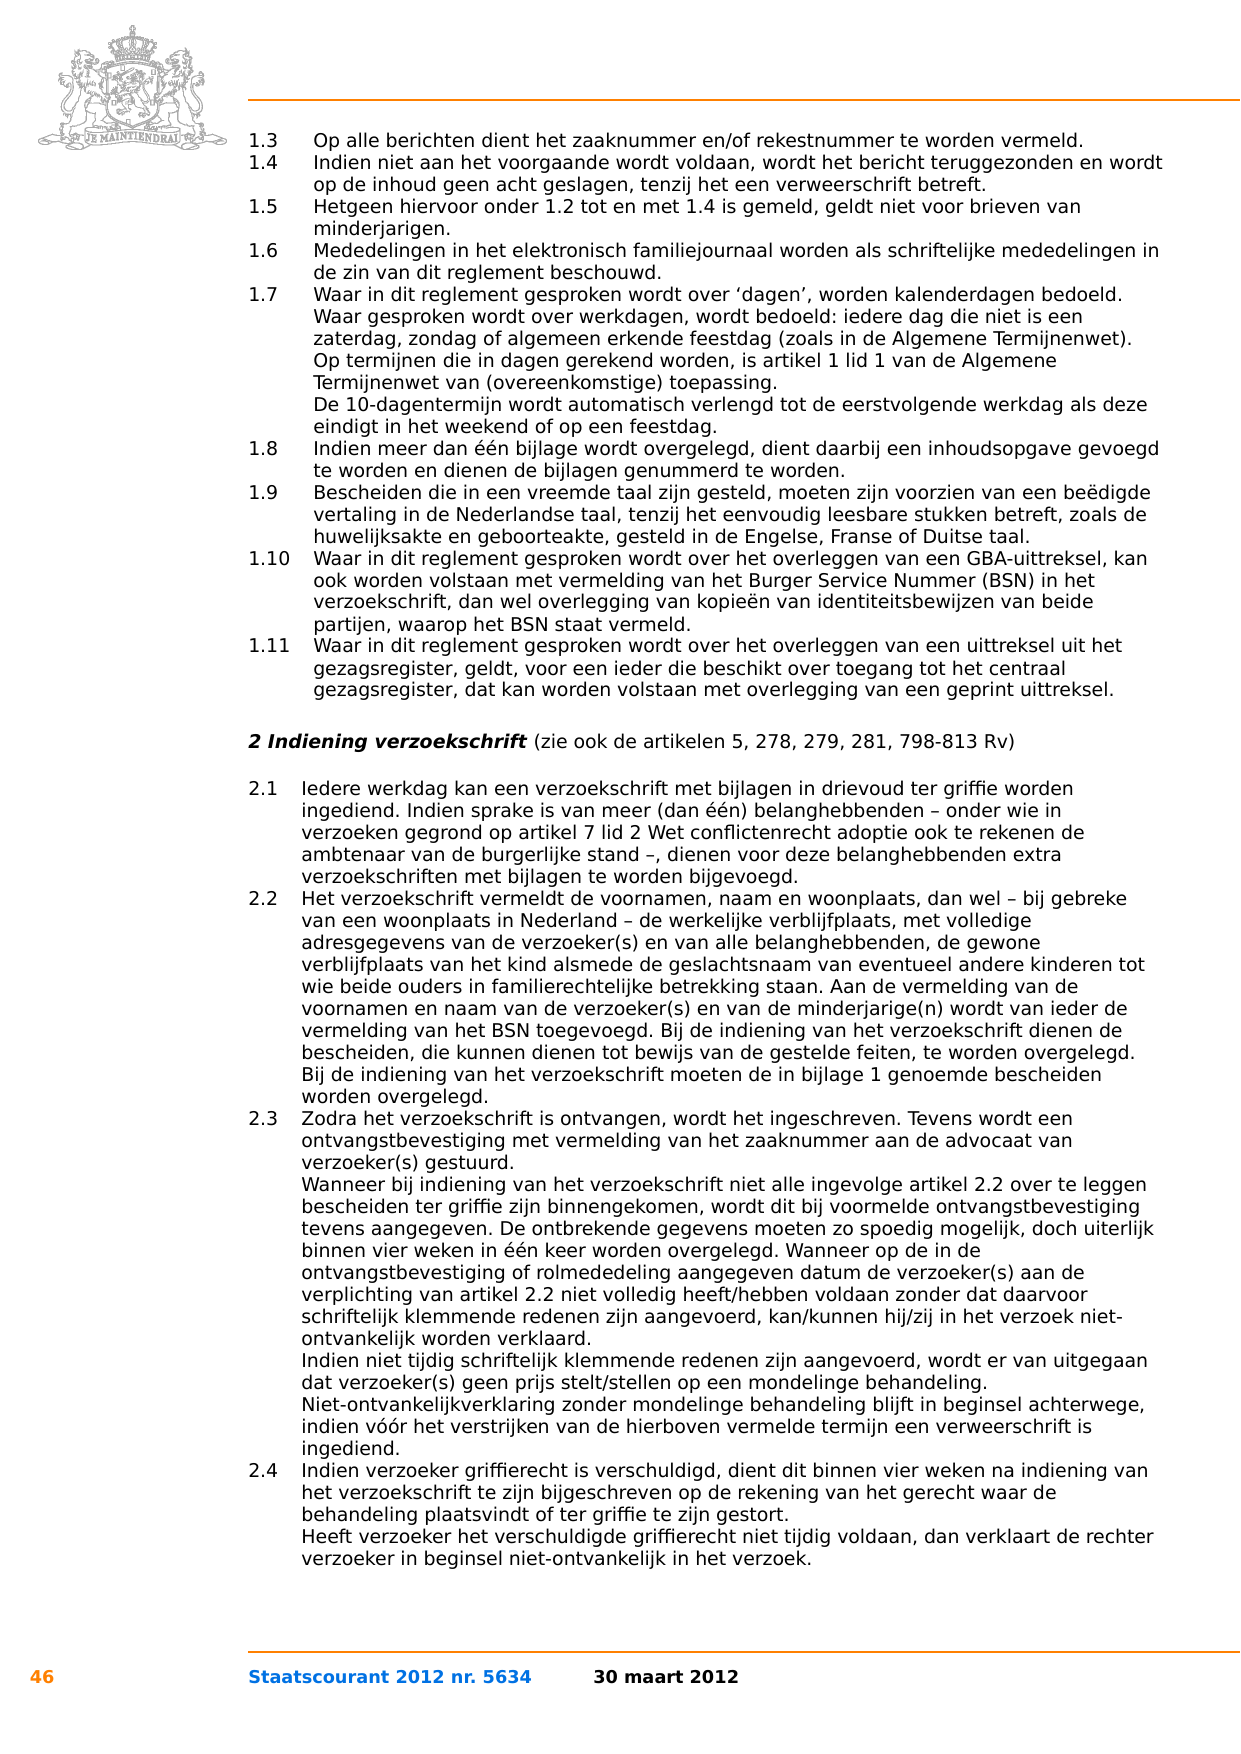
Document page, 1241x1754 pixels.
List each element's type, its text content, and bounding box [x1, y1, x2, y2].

text 2.2 Het verzoekschrift vermeldt de voornamen, naam en woonplaats, dan wel – bij gebreke van een woonplaats in Nederland – de werkelijke verblijfplaats, met volledige adresgegevens van de verzoeker(s) en van alle belanghebbenden, de gewone verblijfplaats van het kind alsmede de geslachtsnaam van eventueel andere kinderen tot wie beide ouders in familierechtelijke betrekking staan. Aan de vermelding van de voornamen en naam van de verzoeker(s) en van de minderjarige(n) wordt van ieder de vermelding van het BSN toegevoegd. Bij de indiening van het verzoekschrift dienen de bescheiden, die kunnen dienen tot bewijs van de gestelde feiten, te worden overgelegd. Bij de indiening van het verzoekschrift moeten de in bijlage 1 genoemde bescheiden worden overgelegd. [248, 888, 1163, 1108]
text Wanneer bij indiening van het verzoekschrift niet alle ingevolge artikel 2.2 over te leggen bescheiden ter griffie zijn binnengekomen, wordt dit bij voormelde ontvangstbevestiging tevens aangegeven. De ontbrekende gegevens moeten zo spoedig mogelijk, doch uiterlijk binnen vier weken in één keer worden overgelegd. Wanneer op de in de ontvangstbevestiging of rolmededeling aangegeven datum de verzoeker(s) aan de verplichting van artikel 2.2 niet volledig heeft/hebben voldaan zonder dat daarvoor schriftelijk klemmende redenen zijn aangevoerd, kan/kunnen hij/zij in het verzoek niet-ontvankelijk worden verklaard. [301, 1174, 1163, 1350]
text Indien niet tijdig schriftelijk klemmende redenen zijn aangevoerd, wordt er van uitgegaan dat verzoeker(s) geen prijs stelt/stellen op een mondelinge behandeling. [301, 1350, 1163, 1394]
text 2.1 Iedere werkdag kan een verzoekschrift met bijlagen in drievoud ter griffie worden ingediend. Indien sprake is van meer (dan één) belanghebbenden – onder wie in verzoeken gegrond op artikel 7 lid 2 Wet conflictenrecht adoptie ook te rekenen de ambtenaar van de burgerlijke stand –, dienen voor deze belanghebbenden extra verzoekschriften met bijlagen te worden bijgevoegd. [248, 778, 1163, 888]
text 1.11 Waar in dit reglement gesproken wordt over het overleggen van een uittreksel uit het gezagsregister, geldt, voor een ieder die beschikt over toegang tot het centraal gezagsregister, dat kan worden volstaan met overlegging van een geprint uittreksel. [248, 635, 1163, 701]
text Niet-ontvankelijkverklaring zonder mondelinge behandeling blijft in beginsel achterwege, indien vóór het verstrijken van de hierboven vermelde termijn een verweerschrift is ingediend. [301, 1394, 1163, 1460]
text 1.8 Indien meer dan één bijlage wordt overgelegd, dient daarbij een inhoudsopgave gevoegd te worden en dienen de bijlagen genummerd te worden. [248, 438, 1163, 482]
text 1.4 Indien niet aan het voorgaande wordt voldaan, wordt het bericht teruggezonden en wordt op de inhoud geen acht geslagen, tenzij het een verweerschrift betreft. [248, 152, 1163, 196]
text 1.6 Mededelingen in het elektronisch familiejournaal worden als schriftelijke mededelingen in de zin van dit reglement beschouwd. [248, 240, 1163, 284]
text 1.10 Waar in dit reglement gesproken wordt over het overleggen van een GBA-uittreksel, kan ook worden volstaan met vermelding van het Burger Service Nummer (BSN) in het verzoekschrift, dan wel overlegging van kopieën van identiteitsbewijzen van beide partijen, waarop het BSN staat vermeld. [248, 547, 1163, 635]
text 1.5 Hetgeen hiervoor onder 1.2 tot en met 1.4 is gemeld, geldt niet voor brieven van minderjarigen. [248, 196, 1163, 240]
subtitle 2 Indiening verzoekschrift (zie ook de artikelen 5, 278, 279, 281, 798-813 Rv) [248, 731, 1163, 753]
text 1.3 Op alle berichten dient het zaaknummer en/of rekestnummer te worden vermeld. [248, 130, 1163, 152]
text 2.3 Zodra het verzoekschrift is ontvangen, wordt het ingeschreven. Tevens wordt een ontvangstbevestiging met vermelding van het zaaknummer aan de advocaat van verzoeker(s) gestuurd. [248, 1108, 1163, 1174]
text 1.9 Bescheiden die in een vreemde taal zijn gesteld, moeten zijn voorzien van een beëdigde vertaling in de Nederlandse taal, tenzij het eenvoudig leesbare stukken betreft, zoals de huwelijksakte en geboorteakte, gesteld in de Engelse, Franse of Duitse taal. [248, 482, 1163, 547]
text Waar gesproken wordt over werkdagen, wordt bedoeld: iedere dag die niet is een zaterdag, zondag of algemeen erkende feestdag (zoals in de Algemene Termijnenwet). [313, 306, 1163, 350]
text Heeft verzoeker het verschuldigde griffierecht niet tijdig voldaan, dan verklaart de rechter verzoeker in beginsel niet-ontvankelijk in het verzoek. [301, 1526, 1163, 1569]
text 1.7 Waar in dit reglement gesproken wordt over ‘dagen’, worden kalenderdagen bedoeld. [248, 284, 1163, 306]
text Op termijnen die in dagen gerekend worden, is artikel 1 lid 1 van de Algemene Termijnenwet van (overeenkomstige) toepassing. [313, 350, 1163, 394]
text 2.4 Indien verzoeker griffierecht is verschuldigd, dient dit binnen vier weken na indiening van het verzoekschrift te zijn bijgeschreven op de rekening van het gerecht waar de behandeling plaatsvindt of ter griffie te zijn gestort. [248, 1460, 1163, 1526]
picture [38, 25, 227, 150]
text De 10-dagentermijn wordt automatisch verlengd tot de eerstvolgende werkdag als deze eindigt in het weekend of op een feestdag. [313, 394, 1163, 438]
